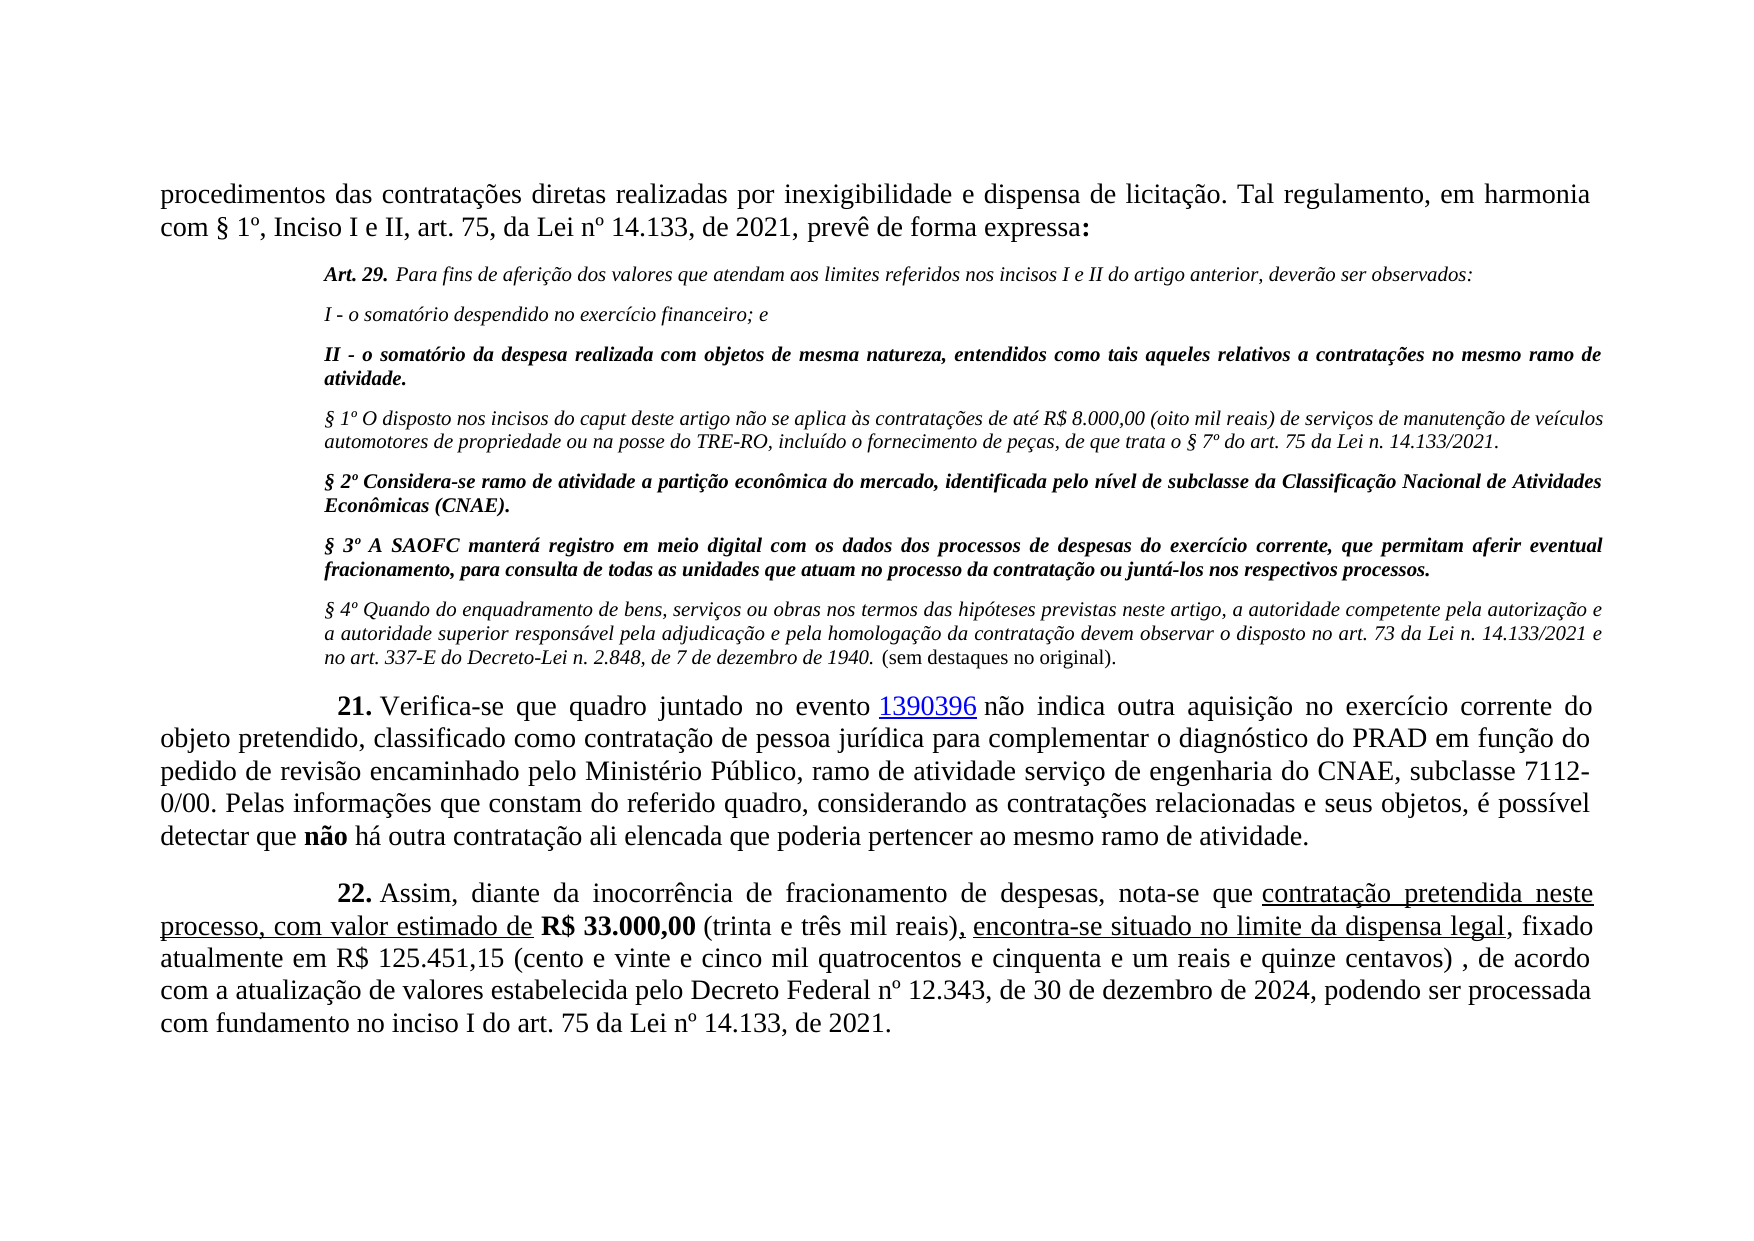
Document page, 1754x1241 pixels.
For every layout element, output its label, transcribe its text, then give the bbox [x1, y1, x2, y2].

text 21. Verifica-se que quadro juntado no evento 1390396 não indica outra aquisição no exercício corrente do objeto pretendido, classificado como contratação de pessoa jurídica para complementar o diagnóstico do PRAD em função do pedido de revisão encaminhado pelo Ministério Público, ramo de atividade serviço de engenharia do CNAE, subclasse 7112-0/00. Pelas informações que constam do referido quadro, considerando as contratações relacionadas e seus objetos, é possível detectar que não há outra contratação ali elencada que poderia pertencer ao mesmo ramo de atividade. [160, 689, 1594, 851]
text § 1º O disposto nos incisos do caput deste artigo não se aplica às contratações de até R$ 8.000,00 (oito mil reais) de serviços de manutenção de veículos automotores de propriedade ou na posse do TRE-RO, incluído o fornecimento de peças, de que trata o § 7º do art. 75 da Lei n. 14.133/2021. [324, 405, 1606, 453]
text I - o somatório despendido no exercício financeiro; e [324, 302, 1606, 326]
text § 3º A SAOFC manterá registro em meio digital com os dados dos processos de despesas do exercício corrente, que permitam aferir eventual fracionamento, para consulta de todas as unidades que atuam no processo da contratação ou juntá-los nos respectivos processos. [324, 533, 1606, 581]
text 22. Assim, diante da inocorrência de fracionamento de despesas, nota-se que contratação pretendida neste processo, com valor estimado de R$ 33.000,00 (trinta e três mil reais), encontra-se situado no limite da dispensa legal, fixado atualmente em R$ 125.451,15 (cento e vinte e cinco mil quatrocentos e cinquenta e um reais e quinze centavos) , de acordo com a atualização de valores estabelecida pelo Decreto Federal nº 12.343, de 30 de dezembro de 2024, podendo ser processada com fundamento no inciso I do art. 75 da Lei nº 14.133, de 2021. [160, 876, 1594, 1038]
text § 2º Considera-se ramo de atividade a partição econômica do mercado, identificada pelo nível de subclasse da Classificação Nacional de Atividades Econômicas (CNAE). [324, 469, 1606, 517]
text § 4º Quando do enquadramento de bens, serviços ou obras nos termos das hipóteses previstas neste artigo, a autoridade competente pela autorização e a autoridade superior responsável pela adjudicação e pela homologação da contratação devem observar o disposto no art. 73 da Lei n. 14.133/2021 e no art. 337-E do Decreto-Lei n. 2.848, de 7 de dezembro de 1940. (sem destaques no original). [324, 597, 1606, 669]
text Art. 29. Para fins de aferição dos valores que atendam aos limites referidos nos incisos I e II do artigo anterior, deverão ser observados: [324, 262, 1606, 286]
text II - o somatório da despesa realizada com objetos de mesma natureza, entendidos como tais aqueles relativos a contratações no mesmo ramo de atividade. [324, 342, 1606, 390]
text procedimentos das contratações diretas realizadas por inexigibilidade e dispensa de licitação. Tal regulamento, em harmonia com § 1º, Inciso I e II, art. 75, da Lei nº 14.133, de 2021, prevê de forma expressa: [160, 177, 1594, 242]
